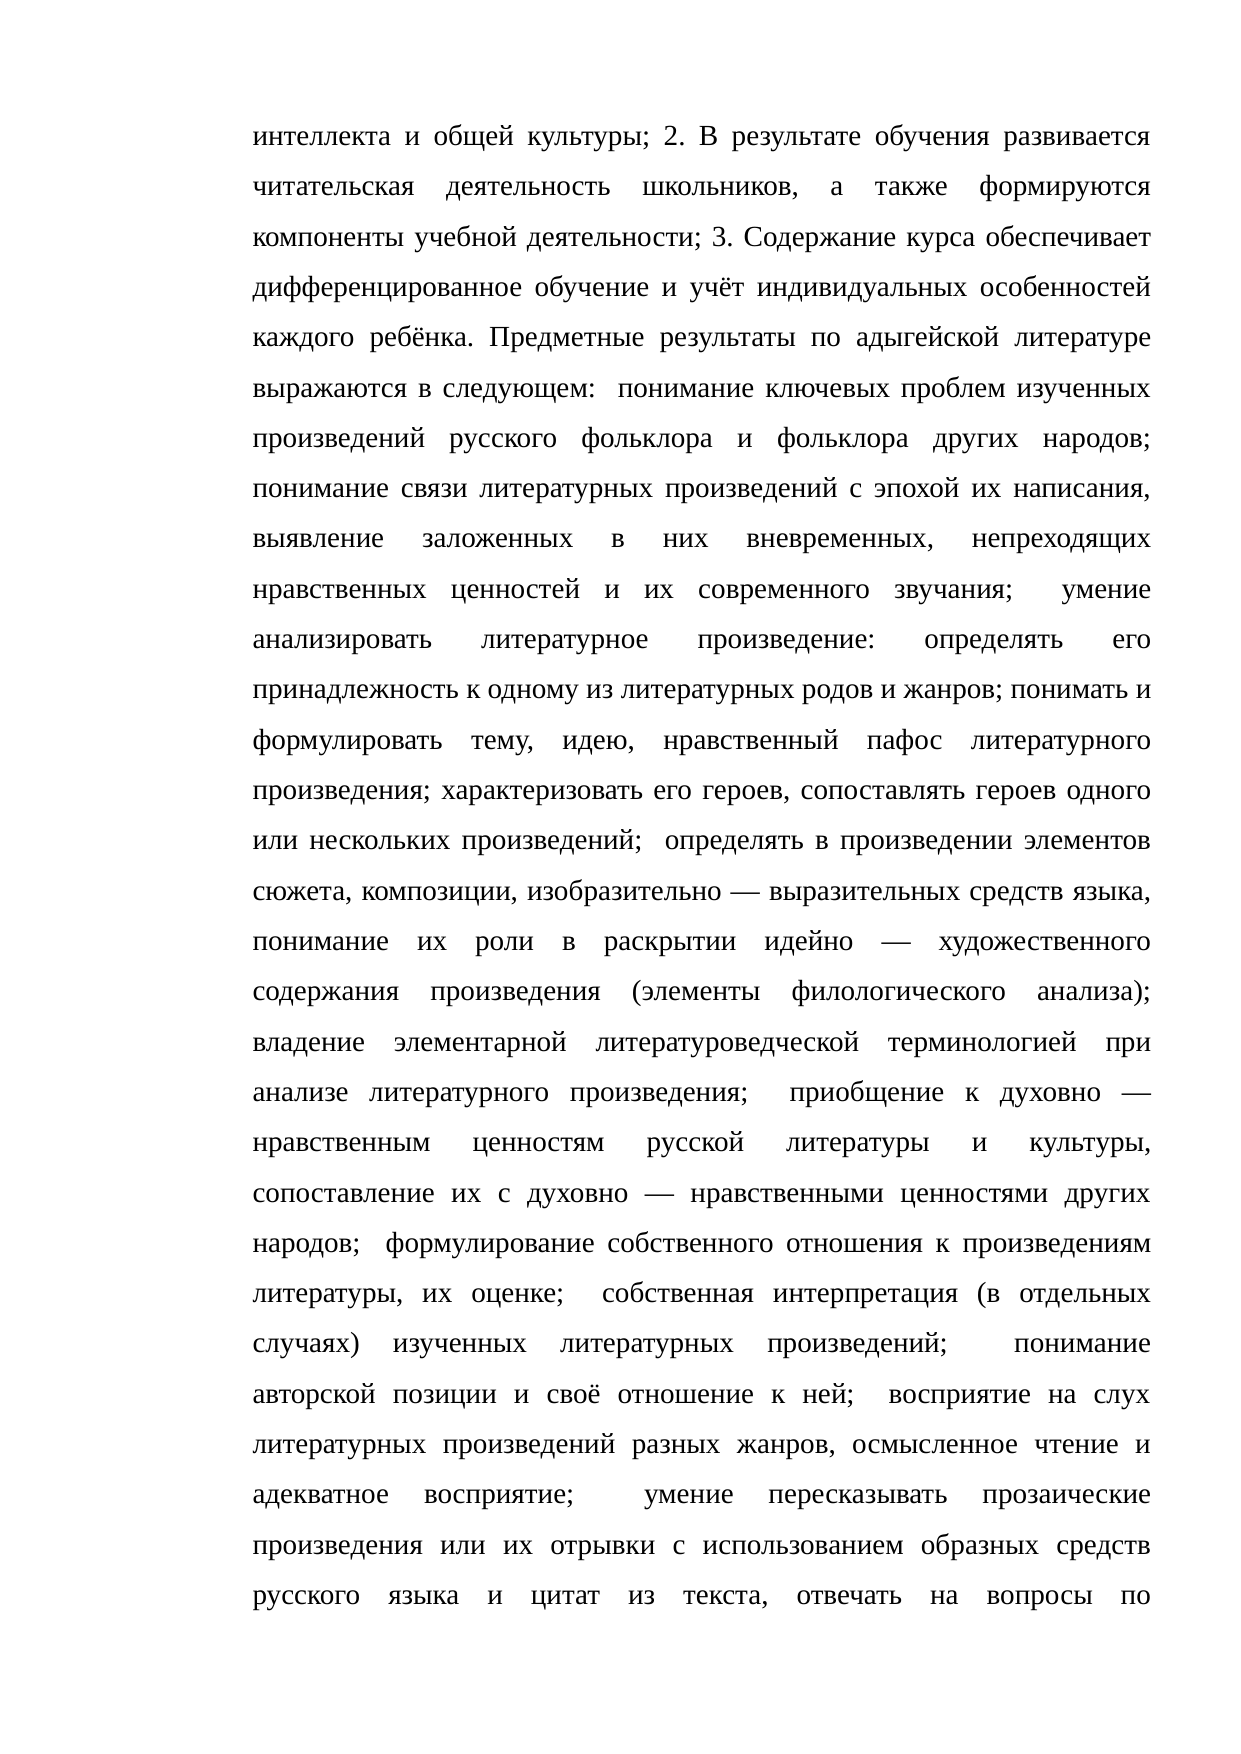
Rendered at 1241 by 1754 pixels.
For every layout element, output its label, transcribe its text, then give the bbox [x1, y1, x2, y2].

list интеллекта и общей культуры; 2. В результате обучения развивается читательская деятельность школьников, а также формируются компоненты учебной деятельности; 3. Содержание курса обеспечивает дифференцированное обучение и учёт индивидуальных особенностей каждого ребёнка. Предметные результаты по адыгейской литературе выражаются в следующем: понимание ключевых проблем изученных произведений русского фольклора и фольклора других народов; понимание связи литературных произведений с эпохой их написания, выявление заложенных в них вневременных, непреходящих нравственных ценностей и их современного звучания; умение анализировать литературное произведение: определять его принадлежность к одному из литературных родов и жанров; понимать и формулировать тему, идею, нравственный пафос литературного произведения; характеризовать его героев, сопоставлять героев одного или нескольких произведений; определять в произведении элементов сюжета, композиции, изобразительно — выразительных средств языка, понимание их роли в раскрытии идейно — художественного содержания произведения (элементы филологического анализа); владение элементарной литературоведческой терминологией при анализе литературного произведения; приобщение к духовно — нравственным ценностям русской литературы и культуры, сопоставление их с духовно — нравственными ценностями других народов; формулирование собственного отношения к произведениям литературы, их оценке; собственная интерпретация (в отдельных случаях) изученных литературных произведений; понимание авторской позиции и своё отношение к ней; восприятие на слух литературных произведений разных жанров, осмысленное чтение и адекватное восприятие; умение пересказывать прозаические произведения или их отрывки с использованием образных средств русского языка и цитат из текста, отвечать на вопросы по [215, 118, 1152, 1611]
